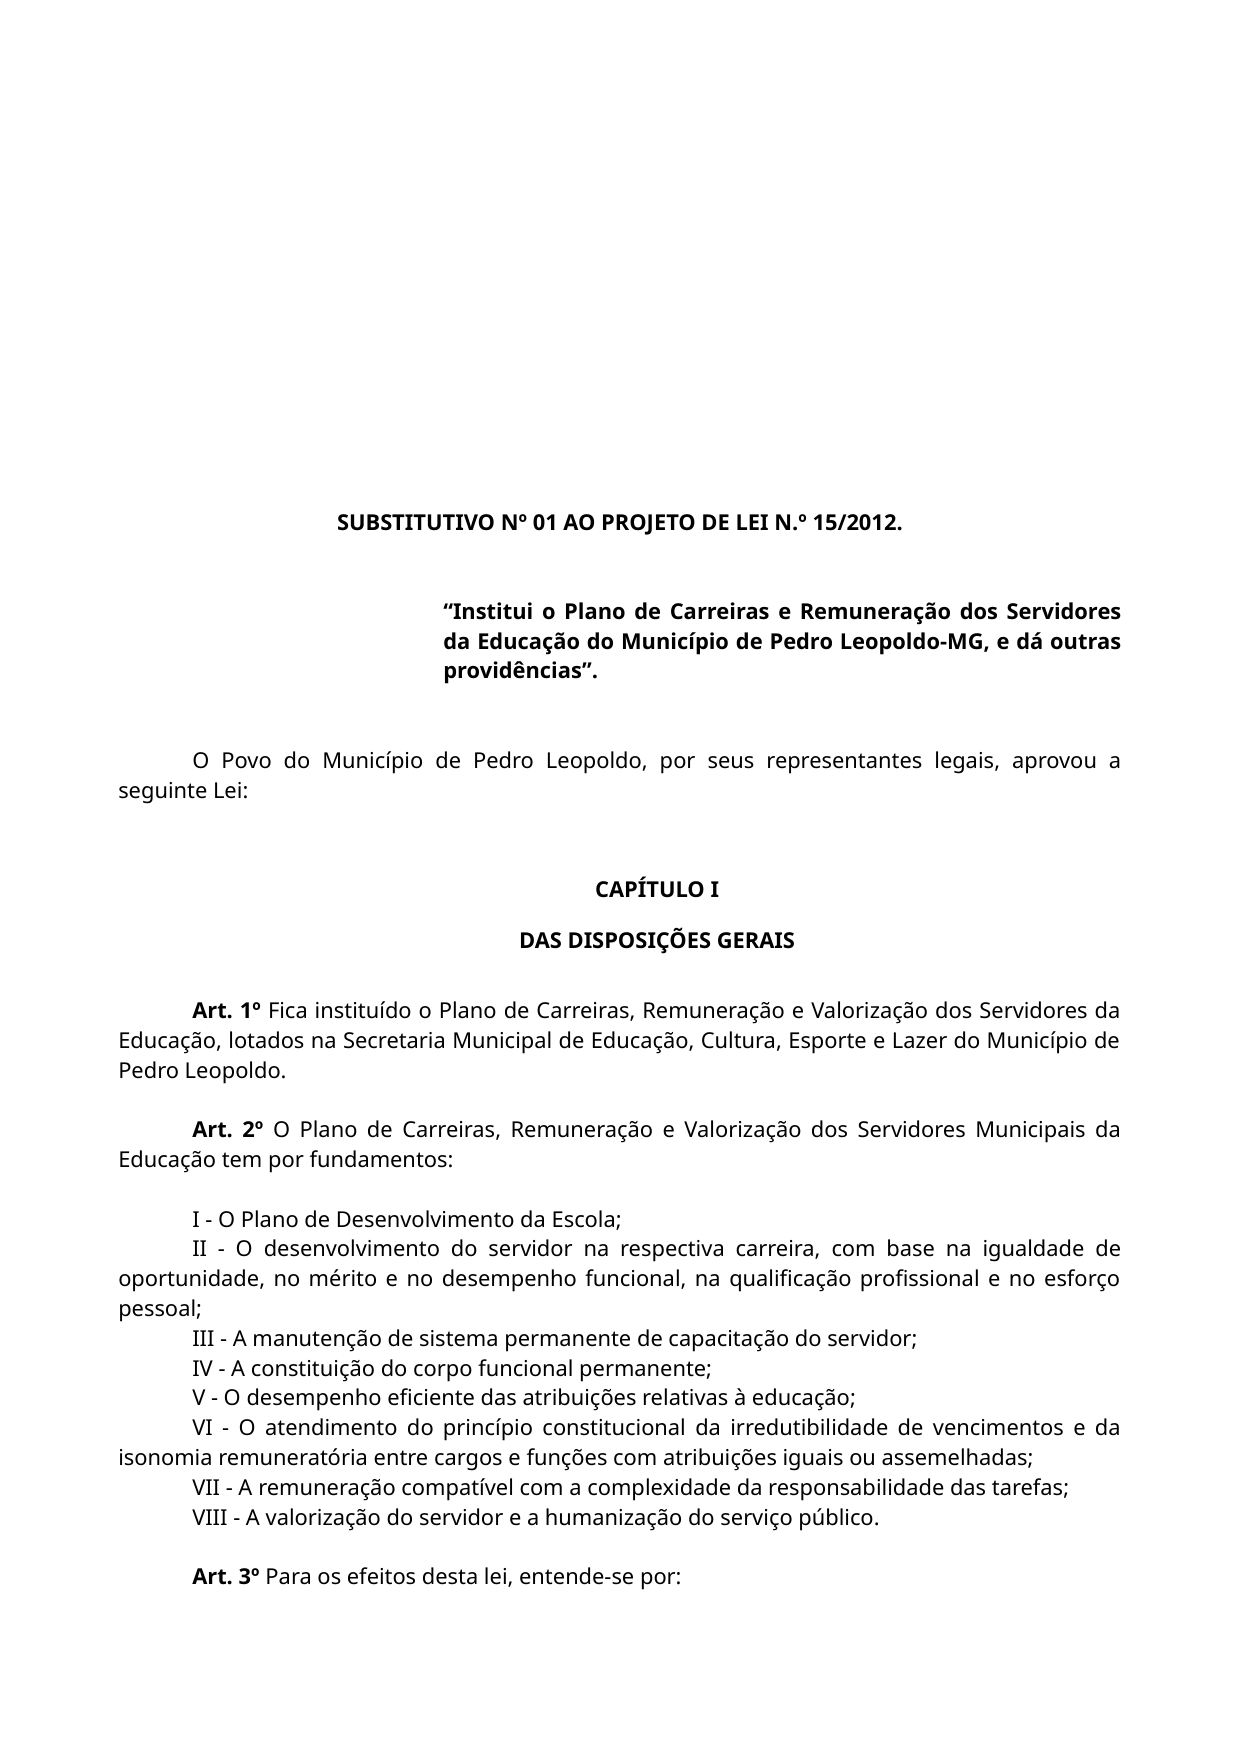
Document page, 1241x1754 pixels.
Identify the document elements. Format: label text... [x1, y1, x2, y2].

text DAS DISPOSIÇÕES GERAIS [118, 925, 1122, 955]
text Art. 1º Fica instituído o Plano de Carreiras, Remuneração e Valorização dos Servidores da Educação, lotados na Secretaria Municipal de Educação, Cultura, Esporte e Lazer do Município de Pedro Leopoldo. [118, 995, 1122, 1084]
text O Povo do Município de Pedro Leopoldo, por seus representantes legais, aprovou a seguinte Lei: [118, 745, 1122, 804]
text Art. 3º Para os efeitos desta lei, entende-se por: [118, 1561, 1122, 1591]
text III - A manutenção de sistema permanente de capacitação do servidor; [118, 1323, 1122, 1352]
text SUBSTITUTIVO Nº 01 AO PROJETO DE LEI N.º 15/2012. [118, 506, 1122, 536]
text CAPÍTULO I [118, 874, 1122, 904]
text V - O desempenho eficiente das atribuições relativas à educação; [118, 1382, 1122, 1412]
text VII - A remuneração compatível com a complexidade da responsabilidade das tarefas; [118, 1472, 1122, 1501]
text IV - A constituição do corpo funcional permanente; [118, 1352, 1122, 1382]
text VI - O atendimento do princípio constitucional da irredutibilidade de vencimentos e da isonomia remuneratória entre cargos e funções com atribuições iguais ou assemelhadas; [118, 1412, 1122, 1472]
text “Institui o Plano de Carreiras e Remuneração dos Servidores da Educação do Município de Pedro Leopoldo-MG, e dá outras providências”. [443, 596, 1122, 685]
text I - O Plano de Desenvolvimento da Escola; [118, 1203, 1122, 1233]
text VIII - A valorização do servidor e a humanização do serviço público. [118, 1501, 1122, 1531]
text Art. 2º O Plano de Carreiras, Remuneração e Valorização dos Servidores Municipais da Educação tem por fundamentos: [118, 1114, 1122, 1174]
text II - O desenvolvimento do servidor na respectiva carreira, com base na igualdade de oportunidade, no mérito e no desempenho funcional, na qualificação profissional e no esforço pessoal; [118, 1233, 1122, 1323]
